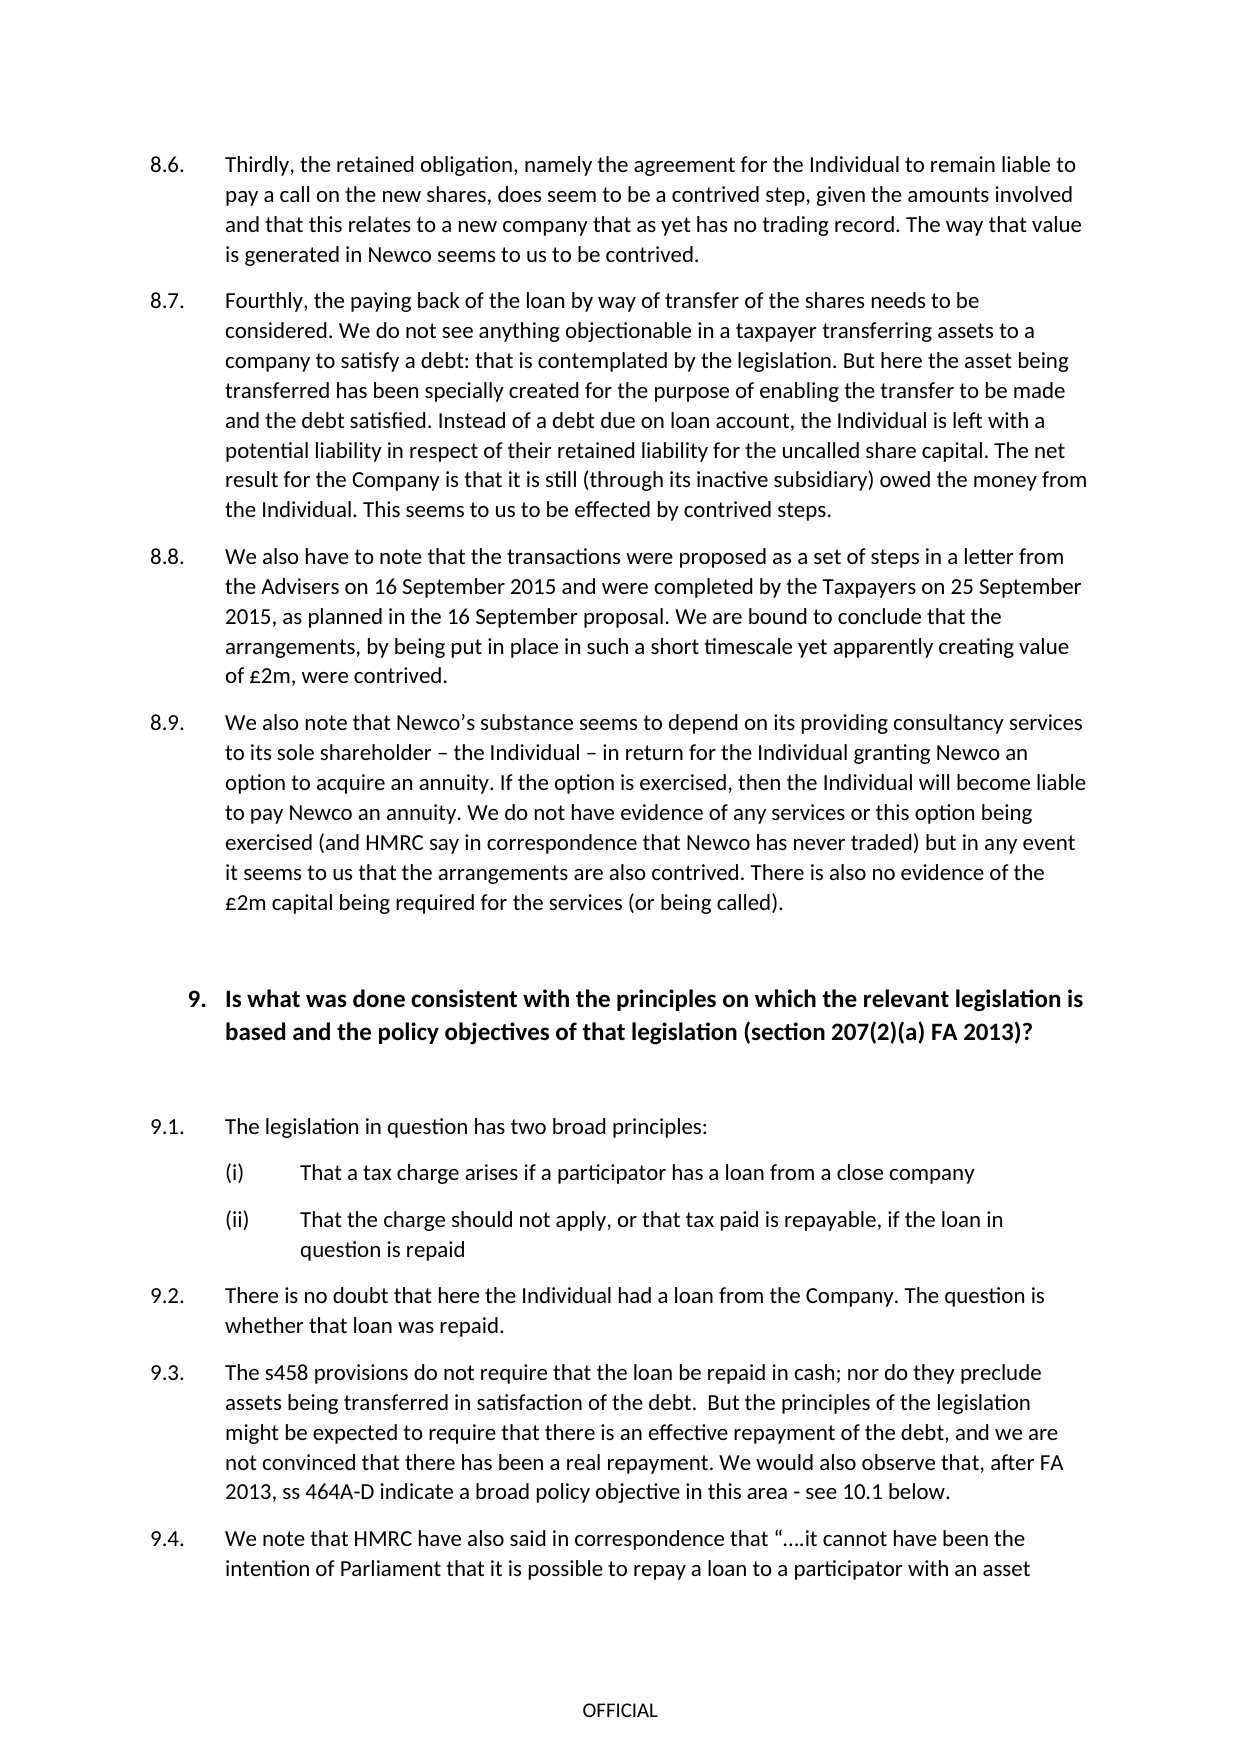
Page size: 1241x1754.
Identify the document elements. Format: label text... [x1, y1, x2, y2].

text 9.2. There is no doubt that here the Individual had a loan from the Company. The question is whether that loan was repaid. [150, 1281, 1090, 1339]
text (i) That a tax charge arises if a participator has a loan from a close company [150, 1158, 1090, 1186]
text 9.3. The s458 provisions do not require that the loan be repaid in cash; nor do they preclude assets being transferred in satisfaction of the debt. But the principles of the legislation might be expected to require that there is an effective repayment of the debt, and we are not convinced that there has been a real repayment. We would also observe that, after FA 2013, ss 464A-D indicate a broad policy objective in this area - see 10.1 below. [150, 1358, 1090, 1506]
text 8.9. We also note that Newco’s substance seems to depend on its providing consultancy services to its sole shareholder – the Individual – in return for the Individual granting Newco an option to acquire an annuity. If the option is exercised, then the Individual will become liable to pay Newco an annuity. We do not have evidence of any services or this option being exercised (and HMRC say in correspondence that Newco has never traded) but in any event it seems to us that the arrangements are also contrived. There is also no evidence of the £2m capital being required for the services (or being called). [150, 708, 1090, 916]
text 8.8. We also have to note that the transactions were proposed as a set of steps in a letter from the Advisers on 16 September 2015 and were completed by the Taxpayers on 25 September 2015, as planned in the 16 September proposal. We are bound to conclude that the arrangements, by being put in place in such a short timescale yet apparently creating value of £2m, were contrived. [150, 542, 1090, 690]
text 9.4. We note that HMRC have also said in correspondence that “….it cannot have been the intention of Parliament that it is possible to repay a loan to a participator with an asset [150, 1524, 1090, 1582]
text 8.6. Thirdly, the retained obligation, namely the agreement for the Individual to remain liable to pay a call on the new shares, does seem to be a contrived step, given the amounts involved and that this relates to a new company that as yet has no trading record. The way that value is generated in Newco seems to us to be contrived. [150, 150, 1090, 268]
list Is what was done consistent with the principles on which the relevant legislation is based and the policy objectives of that legislation (section 207(2)(a) FA 2013)? [187, 983, 1090, 1047]
text 8.7. Fourthly, the paying back of the loan by way of transfer of the shares needs to be considered. We do not see anything objectionable in a taxpayer transferring assets to a company to satisfy a debt: that is contemplated by the legislation. But here the asset being transferred has been specially created for the purpose of enabling the transfer to be made and the debt satisfied. Instead of a debt due on loan account, the Individual is left with a potential liability in respect of their retained liability for the uncalled share capital. The net result for the Company is that it is still (through its inactive subsidiary) owed the money from the Individual. This seems to us to be effected by contrived steps. [150, 286, 1090, 523]
text 9.1. The legislation in question has two broad principles: [150, 1112, 1090, 1140]
text (ii) That the charge should not apply, or that tax paid is repayable, if the loan in question is repaid [225, 1205, 1090, 1263]
